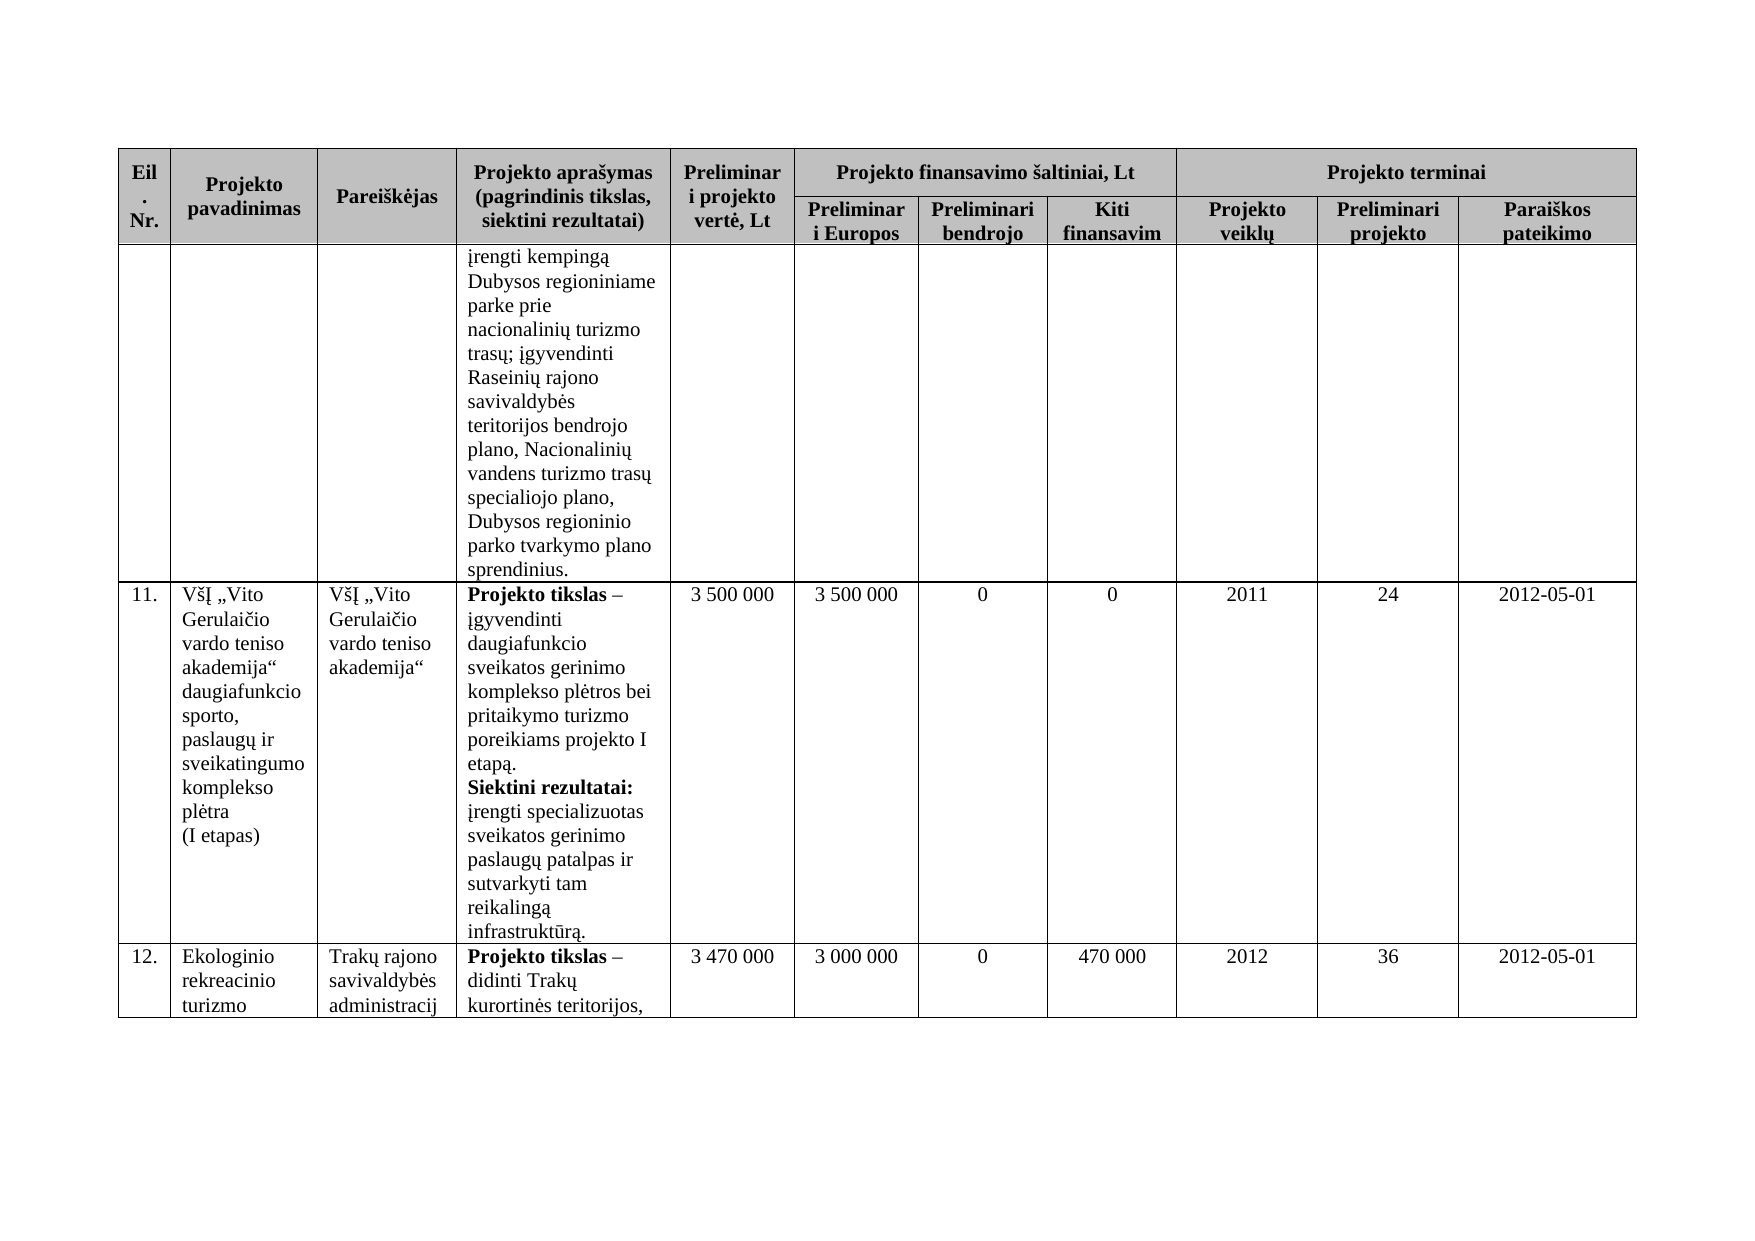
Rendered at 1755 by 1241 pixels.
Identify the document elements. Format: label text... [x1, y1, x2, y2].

table_cell 36 [1318, 944, 1458, 1017]
table_cell Preliminari Europos Sąjungos fondų lėšų suma (iki), Lt [795, 197, 918, 243]
table_cell VšĮ „Vito Gerulaičio vardo teniso akademija“ [318, 583, 456, 943]
table_cell 3 000 000 [795, 944, 918, 1017]
table_cell [318, 245, 456, 581]
table_cell Projekto veiklų įgyvendinimo pradžia [1177, 197, 1317, 243]
table_cell 12. [119, 944, 170, 1017]
table_cell [1459, 245, 1636, 581]
table_header Pareiškėjas [318, 149, 456, 243]
table_cell Ekologinio rekreacinio turizmo [171, 944, 317, 1017]
table_cell 3 500 000 [795, 583, 918, 943]
table_header Projekto aprašymas (pagrindinis tikslas, siektini rezultatai) [457, 149, 670, 243]
table_cell [671, 245, 794, 581]
table_cell VšĮ „Vito Gerulaičio vardo teniso akademija“ daugiafunkcio sporto, paslaugų ir sveikatingumo komplekso plėtra (I etapas) [171, 583, 317, 943]
table_cell 0 [919, 944, 1047, 1017]
table_cell 2012 [1177, 944, 1317, 1017]
table_header Projekto pavadinimas [171, 149, 317, 243]
table_cell [119, 245, 170, 581]
table_cell [1318, 245, 1458, 581]
table_header Eil. Nr. [119, 149, 170, 243]
table_cell Kiti finansavimo šaltiniai, Lt [1048, 197, 1176, 243]
table_cell 0 [1048, 583, 1176, 943]
table_cell 24 [1318, 583, 1458, 943]
table_cell Projekto tikslas – didinti Trakų kurortinės teritorijos, [457, 944, 670, 1017]
table_cell 470 000 [1048, 944, 1176, 1017]
table_header Preliminari projekto vertė, Lt [671, 149, 794, 243]
table_cell 3 470 000 [671, 944, 794, 1017]
table_cell 11. [119, 583, 170, 943]
table_header Projekto finansavimo šaltiniai, Lt [795, 149, 1176, 196]
table_cell 0 [919, 583, 1047, 943]
table_cell [1048, 245, 1176, 581]
table_header Projekto terminai [1177, 149, 1636, 196]
table_cell įrengti kempingą Dubysos regioniniame parke prie nacionalinių turizmo trasų; įgyvendinti Raseinių rajono savivaldybės teritorijos bendrojo plano, Nacionalinių vandens turizmo trasų specialiojo plano, Dubysos regioninio parko tvarkymo plano sprendinius. [457, 245, 670, 581]
table_cell [171, 245, 317, 581]
table_cell [1177, 245, 1317, 581]
table_cell Preliminari projekto veiklų įgyvendinimo trukmė, mėn. [1318, 197, 1458, 243]
table_cell [919, 245, 1047, 581]
table_cell Preliminari bendrojo finansavimo (valstybės biudžeto) lėšų suma (iki), Lt [919, 197, 1047, 243]
table_cell Paraiškos pateikimo įgyvendinančiajai institucijai terminas (iki) [1459, 197, 1636, 243]
table_cell 3 500 000 [671, 583, 794, 943]
table_cell 2011 [1177, 583, 1317, 943]
table_cell 2012-05-01 [1459, 944, 1636, 1017]
table_cell 2012-05-01 [1459, 583, 1636, 943]
table_cell Projekto tikslas – įgyvendinti daugiafunkcio sveikatos gerinimo komplekso plėtros bei pritaikymo turizmo poreikiams projekto I etapą. Siektini rezultatai: įrengti specializuotas sveikatos gerinimo paslaugų patalpas ir sutvarkyti tam reikalingą infrastruktūrą. [457, 583, 670, 943]
table_cell [795, 245, 918, 581]
table_cell Trakų rajono savivaldybės administracij [318, 944, 456, 1017]
